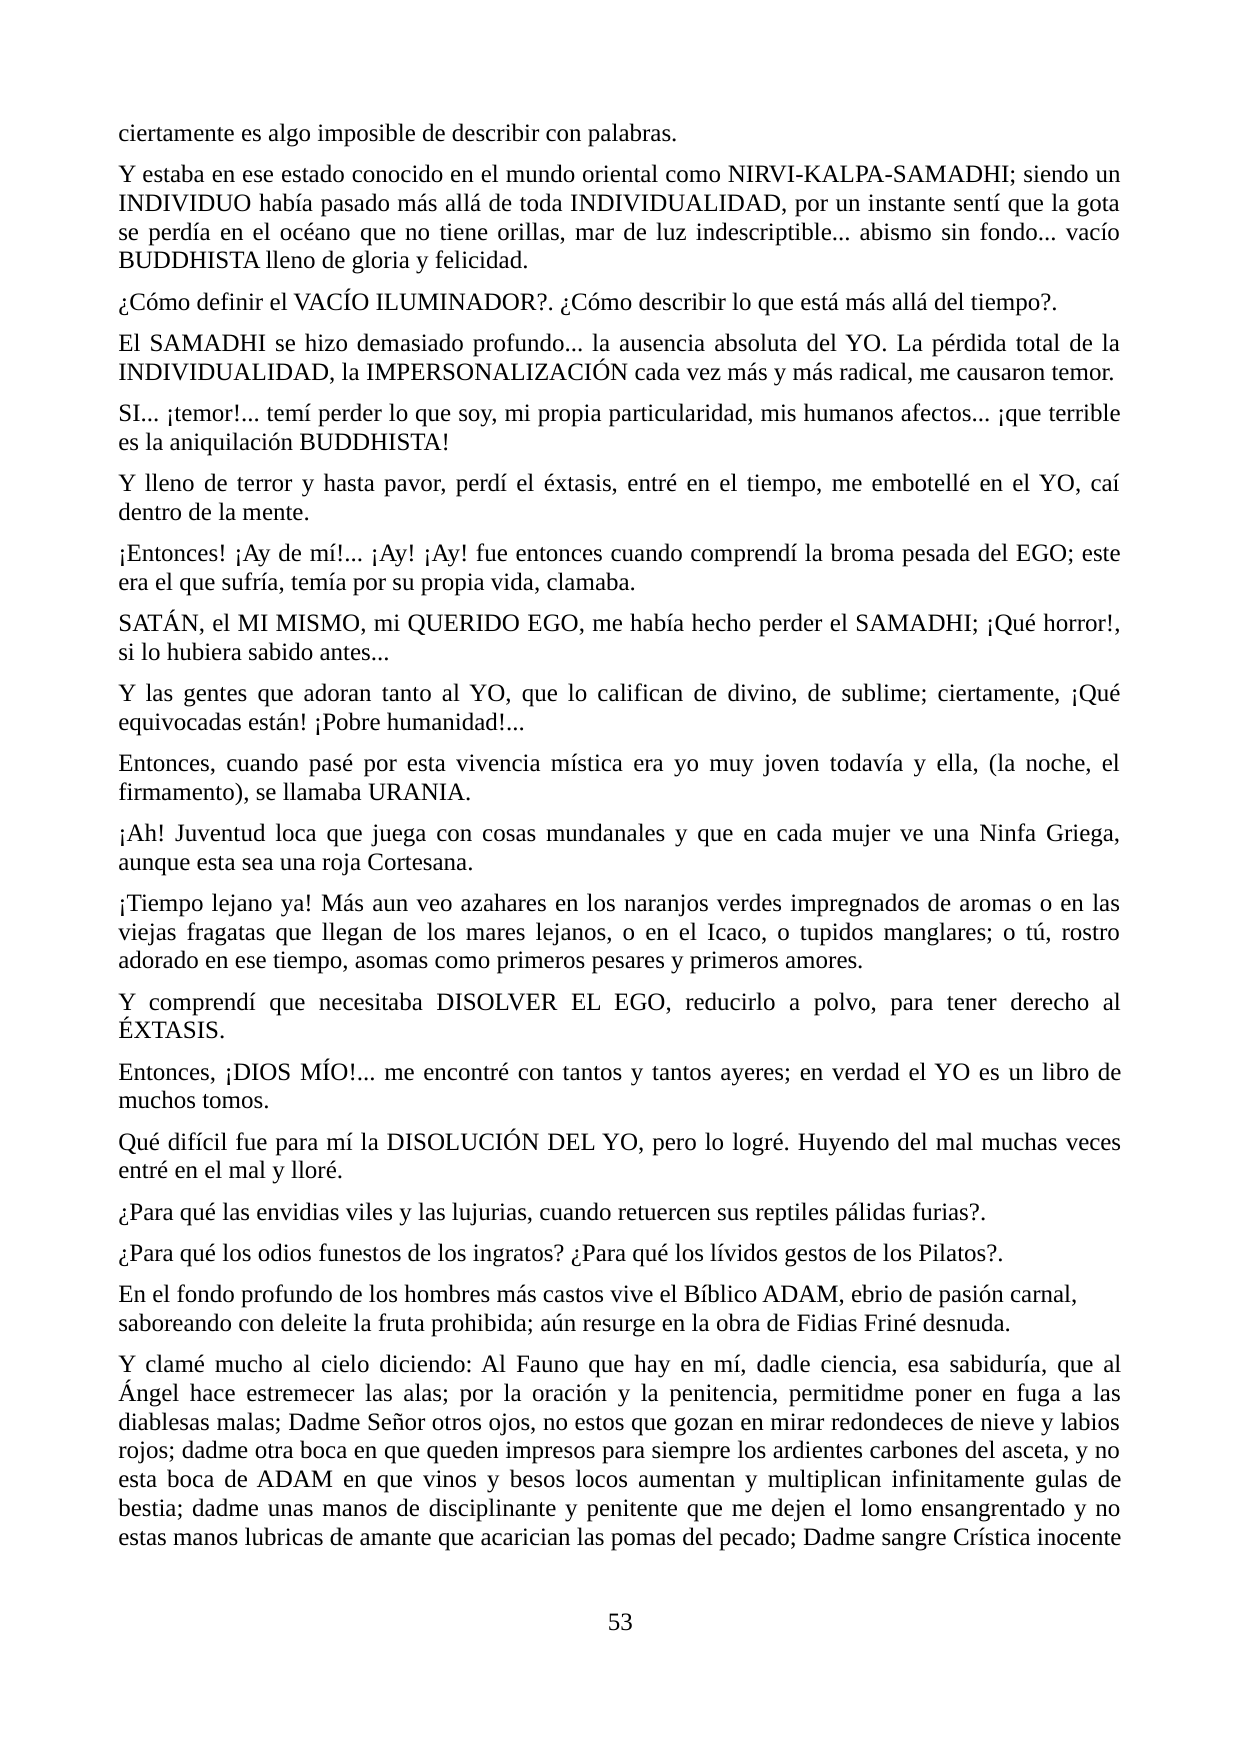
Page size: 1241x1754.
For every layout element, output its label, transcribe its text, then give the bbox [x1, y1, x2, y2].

text Y estaba en ese estado conocido en el mundo oriental como NIRVI-KALPA-SAMADHI; siendo un INDIVIDUO había pasado más allá de toda INDIVIDUALIDAD, por un instante sentí que la gota se perdía en el océano que no tiene orillas, mar de luz indescriptible... abismo sin fondo... vacío BUDDHISTA lleno de gloria y felicidad. [118, 159, 1122, 274]
text SI... ¡temor!... temí perder lo que soy, mi propia particularidad, mis humanos afectos... ¡que terrible es la aniquilación BUDDHISTA! [118, 398, 1122, 456]
text ¿Para qué las envidias viles y las lujurias, cuando retuercen sus reptiles pálidas furias?. [118, 1197, 1122, 1226]
text El SAMADHI se hizo demasiado profundo... la ausencia absoluta del YO. La pérdida total de la INDIVIDUALIDAD, la IMPERSONALIZACIÓN cada vez más y más radical, me causaron temor. [118, 328, 1122, 386]
text Entonces, ¡DIOS MÍO!... me encontré con tantos y tantos ayeres; en verdad el YO es un libro de muchos tomos. [118, 1057, 1122, 1114]
text Y comprendí que necesitaba DISOLVER EL EGO, reducirlo a polvo, para tener derecho al ÉXTASIS. [118, 987, 1122, 1044]
text ¡Tiempo lejano ya! Más aun veo azahares en los naranjos verdes impregnados de aromas o en las viejas fragatas que llegan de los mares lejanos, o en el Icaco, o tupidos manglares; o tú, rostro adorado en ese tiempo, asomas como primeros pesares y primeros amores. [118, 888, 1122, 974]
text ¿Cómo definir el VACÍO ILUMINADOR?. ¿Cómo describir lo que está más allá del tiempo?. [118, 287, 1122, 316]
text Entonces, cuando pasé por esta vivencia mística era yo muy joven todavía y ella, (la noche, el firmamento), se llamaba URANIA. [118, 748, 1122, 806]
text En el fondo profundo de los hombres más castos vive el Bíblico ADAM, ebrio de pasión carnal, saboreando con deleite la fruta prohibida; aún resurge en la obra de Fidias Friné desnuda. [118, 1279, 1122, 1337]
text Y las gentes que adoran tanto al YO, que lo califican de divino, de sublime; ciertamente, ¡Qué equivocadas están! ¡Pobre humanidad!... [118, 678, 1122, 736]
text ¡Entonces! ¡Ay de mí!... ¡Ay! ¡Ay! fue entonces cuando comprendí la broma pesada del EGO; este era el que sufría, temía por su propia vida, clamaba. [118, 538, 1122, 596]
text Qué difícil fue para mí la DISOLUCIÓN DEL YO, pero lo logré. Huyendo del mal muchas veces entré en el mal y lloré. [118, 1127, 1122, 1184]
text SATÁN, el MI MISMO, mi QUERIDO EGO, me había hecho perder el SAMADHI; ¡Qué horror!, si lo hubiera sabido antes... [118, 608, 1122, 666]
text Y clamé mucho al cielo diciendo: Al Fauno que hay en mí, dadle ciencia, esa sabiduría, que al Ángel hace estremecer las alas; por la oración y la penitencia, permitidme poner en fuga a las diablesas malas; Dadme Señor otros ojos, no estos que gozan en mirar redondeces de nieve y labios rojos; dadme otra boca en que queden impresos para siempre los ardientes carbones del asceta, y no esta boca de ADAM en que vinos y besos locos aumentan y multiplican infinitamente gulas de bestia; dadme unas manos de disciplinante y penitente que me dejen el lomo ensangrentado y no estas manos lubricas de amante que acarician las pomas del pecado; Dadme sangre Crística inocente [118, 1349, 1122, 1551]
text ¿Para qué los odios funestos de los ingratos? ¿Para qué los lívidos gestos de los Pilatos?. [118, 1238, 1122, 1267]
text ciertamente es algo imposible de describir con palabras. [118, 118, 1122, 147]
text ¡Ah! Juventud loca que juega con cosas mundanales y que en cada mujer ve una Ninfa Griega, aunque esta sea una roja Cortesana. [118, 818, 1122, 876]
text Y lleno de terror y hasta pavor, perdí el éxtasis, entré en el tiempo, me embotellé en el YO, caí dentro de la mente. [118, 468, 1122, 526]
